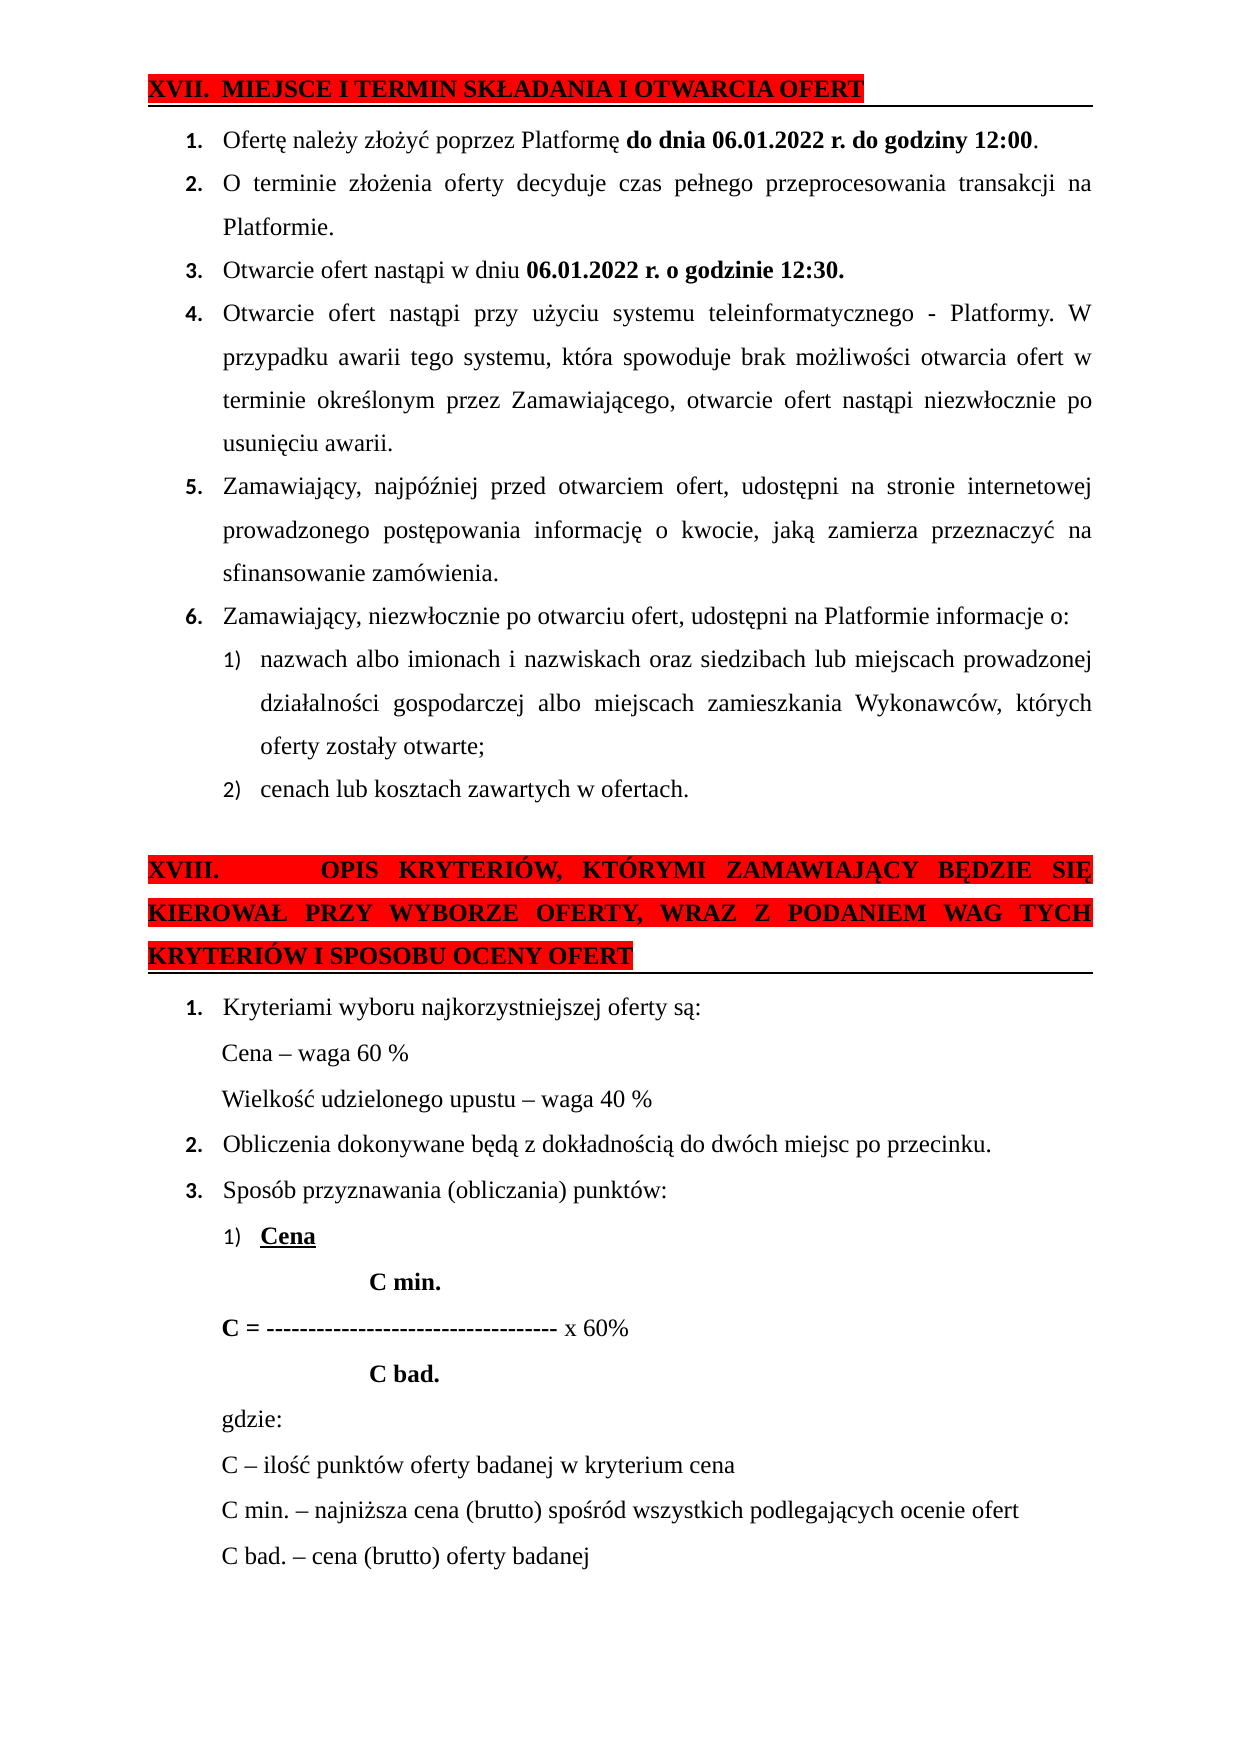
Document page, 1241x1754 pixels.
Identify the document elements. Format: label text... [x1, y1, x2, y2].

list nazwach albo imionach i nazwiskach oraz siedzibach lub miejscach prowadzonej działalności gospodarczej albo miejscach zamieszkania Wykonawców, których oferty zostały otwarte; [223, 644, 1093, 760]
list Obliczenia dokonywane będą z dokładnością do dwóch miejsc po przecinku. [185, 1129, 1093, 1159]
text C = ----------------------------------- x 60% [148, 1313, 1093, 1342]
list Otwarcie ofert nastąpi w dniu 06.01.2022 r. o godzinie 12:30. [185, 255, 1093, 284]
text C min. – najniższa cena (brutto) spośród wszystkich podlegających ocenie ofert [221, 1496, 1093, 1524]
list Zamawiający, najpóźniej przed otwarciem ofert, udostępni na stronie internetowej prowadzonego postępowania informację o kwocie, jaką zamierza przeznaczyć na sfinansowanie zamówienia. [185, 471, 1093, 587]
text XVII. MIEJSCE I TERMIN SKŁADANIA I OTWARCIA OFERT [148, 74, 1093, 105]
list Kryteriami wyboru najkorzystniejszej oferty są: [185, 992, 1093, 1021]
list Sposób przyznawania (obliczania) punktów: [185, 1176, 1093, 1204]
text Cena – waga 60 % [148, 1038, 1093, 1067]
text XVIII. OPIS KRYTERIÓW, KTÓRYMI ZAMAWIAJĄCY BĘDZIE SIĘ KIEROWAŁ PRZY WYBORZE OFERTY, WRAZ Z PODANIEM WAG TYCH KRYTERIÓW I SPOSOBU OCENY OFERT [148, 855, 1093, 972]
list O terminie złożenia oferty decyduje czas pełnego przeprocesowania transakcji na Platformie. [185, 168, 1093, 241]
text C min. [295, 1267, 1093, 1296]
list cenach lub kosztach zawartych w ofertach. [223, 774, 1093, 803]
list Otwarcie ofert nastąpi przy użyciu systemu teleinformatycznego - Platformy. W przypadku awarii tego systemu, która spowoduje brak możliwości otwarcia ofert w terminie określonym przez Zamawiającego, otwarcie ofert nastąpi niezwłocznie po usunięciu awarii. [185, 298, 1093, 457]
text Wielkość udzielonego upustu – waga 40 % [148, 1084, 1093, 1113]
text C bad. – cena (brutto) oferty badanej [221, 1541, 1093, 1570]
text gdzie: [148, 1404, 1093, 1433]
list Cena [223, 1221, 1093, 1251]
list Zamawiający, niezwłocznie po otwarciu ofert, udostępni na Platformie informacje o: [185, 601, 1093, 630]
text C – ilość punktów oferty badanej w kryterium cena [221, 1450, 1093, 1479]
list Ofertę należy złożyć poprzez Platformę do dnia 06.01.2022 r. do godziny 12:00. [185, 125, 1093, 154]
text C bad. [295, 1359, 1093, 1387]
